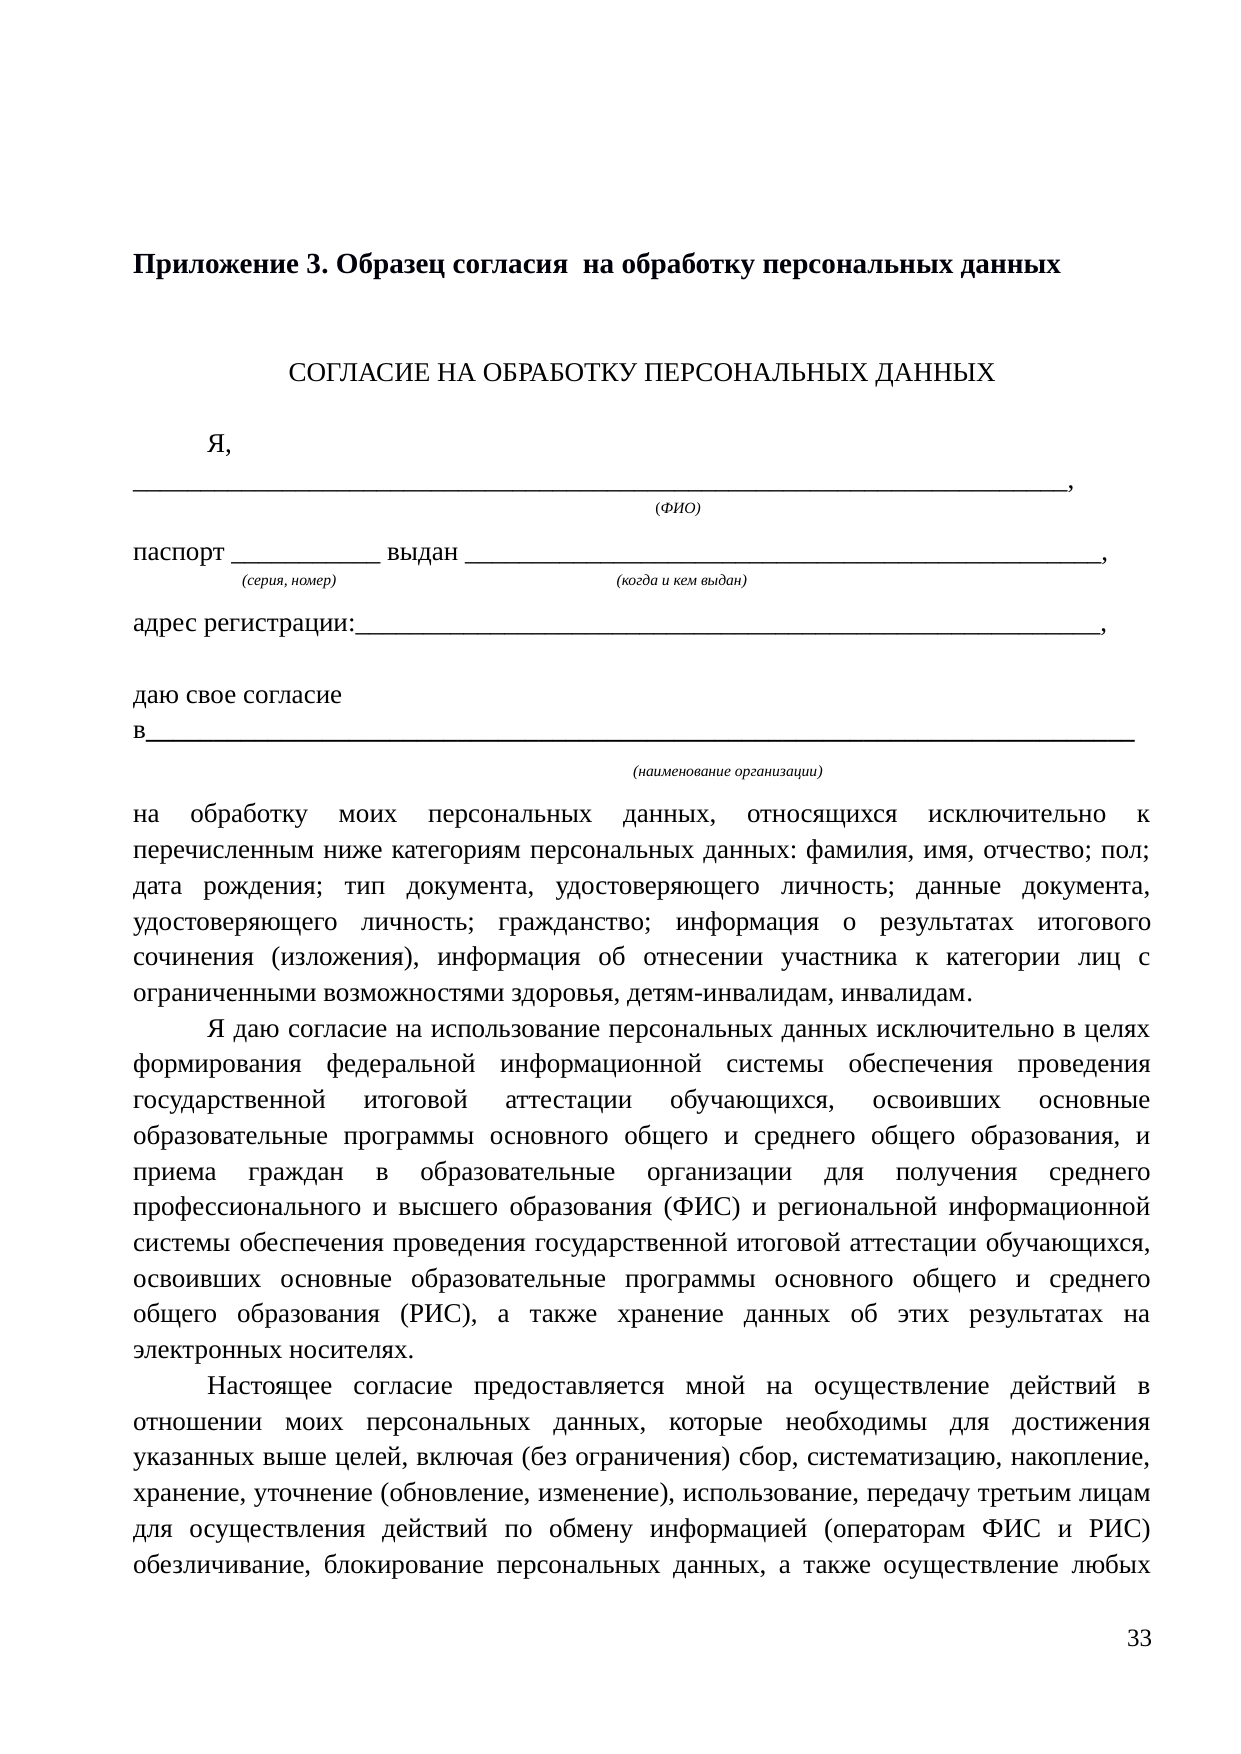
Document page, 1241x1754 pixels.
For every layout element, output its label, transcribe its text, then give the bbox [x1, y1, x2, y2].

text Настоящее согласие предоставляется мной на осуществление действий в отношении моих персональных данных, которые необходимы для достижения указанных выше целей, включая (без ограничения) сбор, систематизацию, накопление, хранение, уточнение (обновление, изменение), использование, передачу третьим лицам для осуществления действий по обмену информацией (операторам ФИС и РИС) обезличивание, блокирование персональных данных, а также осуществление любых [133, 1369, 1152, 1579]
text Я даю согласие на использование персональных данных исключительно в целях формирования федеральной информационной системы обеспечения проведения государственной итоговой аттестации обучающихся, освоивших основные образовательные программы основного общего и среднего общего образования, и приема граждан в образовательные организации для получения среднего профессионального и высшего образования (ФИС) и региональной информационной системы обеспечения проведения государственной итоговой аттестации обучающихся, освоивших основные образовательные программы основного общего и среднего общего образования (РИС), а также хранение данных об этих результатах на электронных носителях. [133, 1012, 1152, 1364]
text (наименование организации) [133, 762, 1152, 793]
text на обработку моих персональных данных, относящихся исключительно к перечисленным ниже категориям персональных данных: фамилия, имя, отчество; пол; дата рождения; тип документа, удостоверяющего личность; данные документа, удостоверяющего личность; гражданство; информация о результатах итогового сочинения (изложения), информация об отнесении участника к категории лиц с ограниченными возможностями здоровья, детям-инвалидам, инвалидам. [133, 797, 1152, 1007]
text (ФИО) [133, 499, 1152, 530]
text паспорт ___________ выдан _______________________________________________, [133, 535, 1152, 566]
text даю свое согласие в_________________________________________________________________________ [133, 678, 1152, 744]
text адрес регистрации:_______________________________________________________, [133, 606, 1152, 637]
text (серия, номер) (когда и кем выдан) [133, 571, 1152, 602]
subtitle Приложение 3. Образец согласия на обработку персональных данных [133, 246, 1152, 280]
text Я, _____________________________________________________________________, [133, 428, 1152, 494]
text СОГЛАСИЕ НА ОБРАБОТКУ ПЕРСОНАЛЬНЫХ ДАННЫХ [133, 356, 1152, 387]
